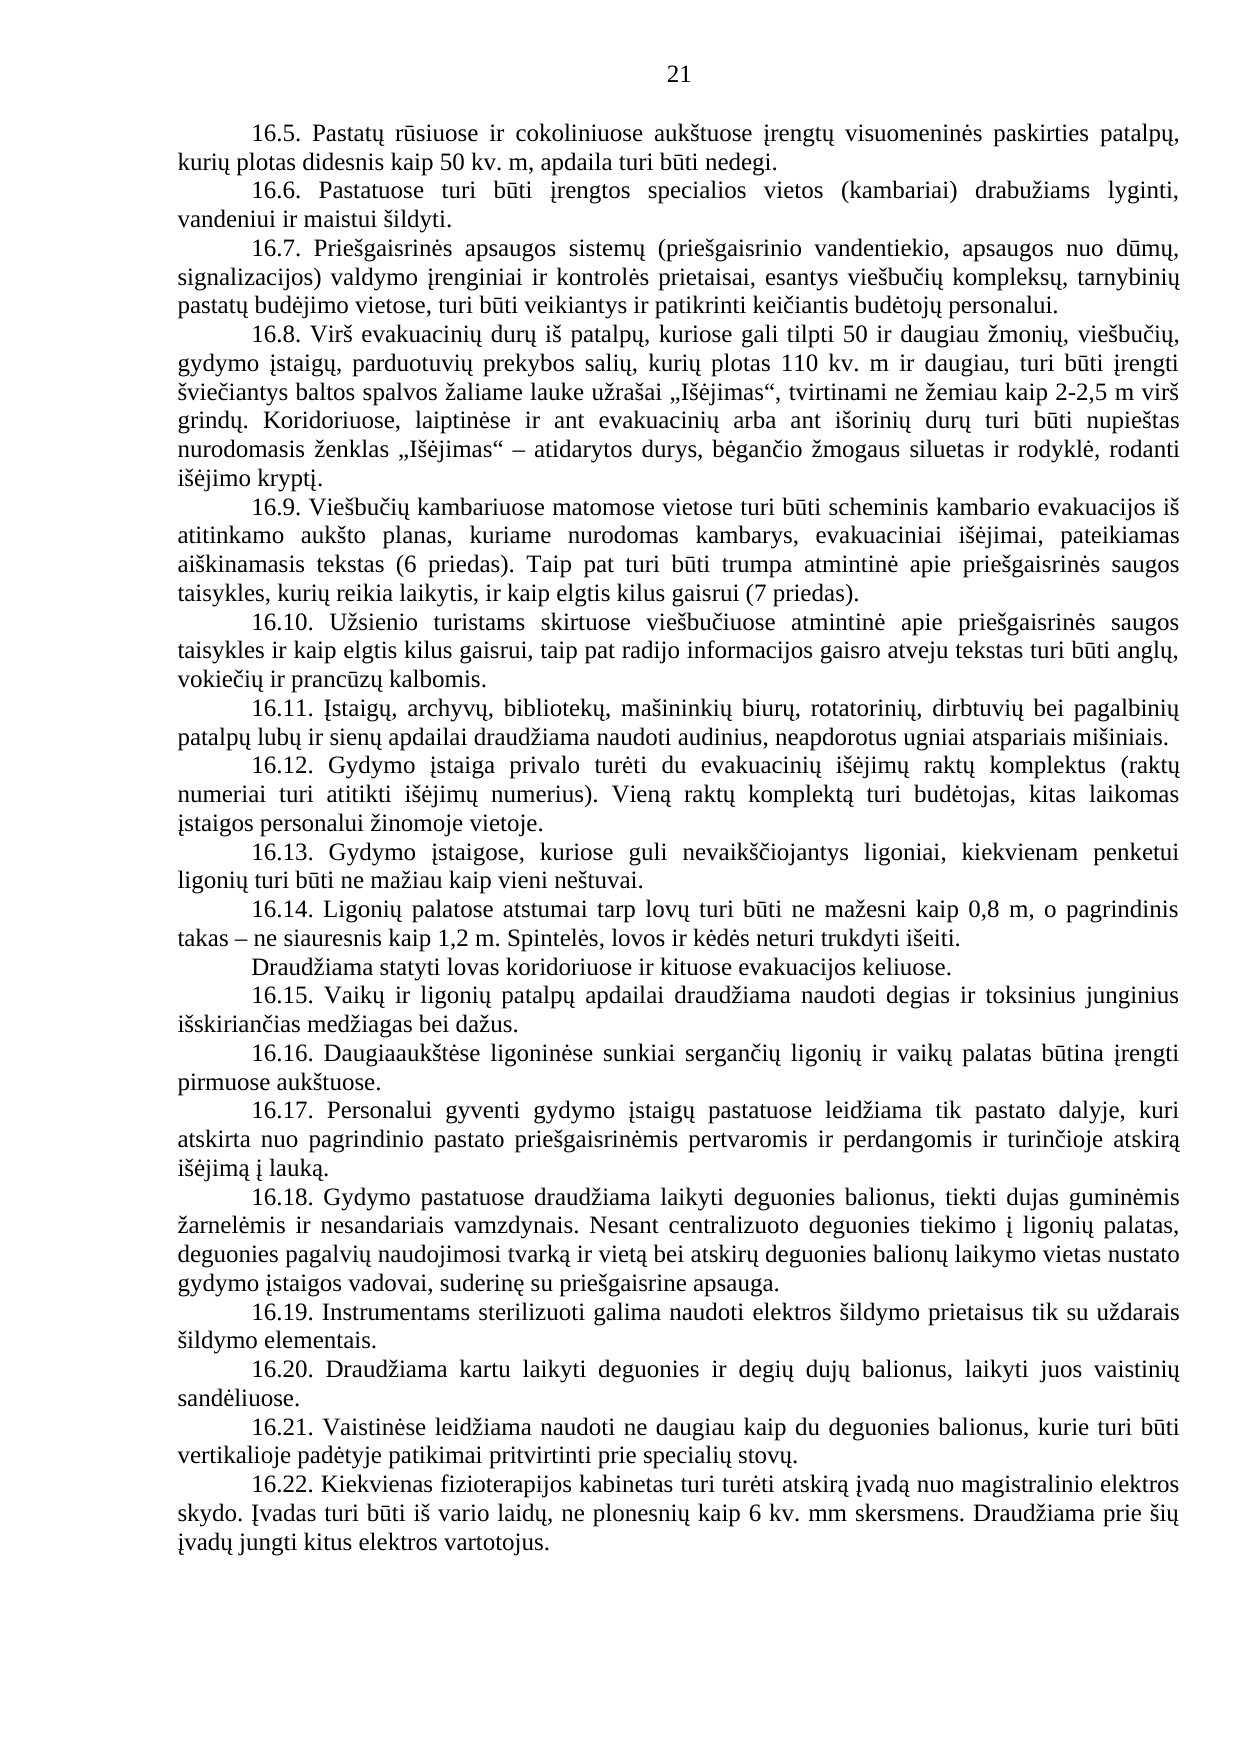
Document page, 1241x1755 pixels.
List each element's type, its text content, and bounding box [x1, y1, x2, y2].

text 16.22. Kiekvienas fizioterapijos kabinetas turi turėti atskirą įvadą nuo magistralinio elektros skydo. Įvadas turi būti iš vario laidų, ne plonesnių kaip 6 kv. mm skersmens. Draudžiama prie šių įvadų jungti kitus elektros vartotojus. [177, 1469, 1181, 1556]
text 16.21. Vaistinėse leidžiama naudoti ne daugiau kaip du deguonies balionus, kurie turi būti vertikalioje padėtyje patikimai pritvirtinti prie specialių stovų. [177, 1412, 1181, 1469]
text 16.5. Pastatų rūsiuose ir cokoliniuose aukštuose įrengtų visuomeninės paskirties patalpų, kurių plotas didesnis kaip 50 kv. m, apdaila turi būti nedegi. [177, 118, 1181, 176]
text 16.8. Virš evakuacinių durų iš patalpų, kuriose gali tilpti 50 ir daugiau žmonių, viešbučių, gydymo įstaigų, parduotuvių prekybos salių, kurių plotas 110 kv. m ir daugiau, turi būti įrengti šviečiantys baltos spalvos žaliame lauke užrašai „Išėjimas“, tvirtinami ne žemiau kaip 2-2,5 m virš grindų. Koridoriuose, laiptinėse ir ant evakuacinių arba ant išorinių durų turi būti nupieštas nurodomasis ženklas „Išėjimas“ – atidarytos durys, bėgančio žmogaus siluetas ir rodyklė, rodanti išėjimo kryptį. [177, 319, 1181, 492]
text 16.14. Ligonių palatose atstumai tarp lovų turi būti ne mažesni kaip 0,8 m, o pagrindinis takas – ne siauresnis kaip 1,2 m. Spintelės, lovos ir kėdės neturi trukdyti išeiti. [177, 894, 1181, 952]
text 16.20. Draudžiama kartu laikyti deguonies ir degių dujų balionus, laikyti juos vaistinių sandėliuose. [177, 1354, 1181, 1412]
text 16.12. Gydymo įstaiga privalo turėti du evakuacinių išėjimų raktų komplektus (raktų numeriai turi atitikti išėjimų numerius). Vieną raktų komplektą turi budėtojas, kitas laikomas įstaigos personalui žinomoje vietoje. [177, 751, 1181, 837]
text 16.15. Vaikų ir ligonių patalpų apdailai draudžiama naudoti degias ir toksinius junginius išskiriančias medžiagas bei dažus. [177, 981, 1181, 1038]
text 16.11. Įstaigų, archyvų, bibliotekų, mašininkių biurų, rotatorinių, dirbtuvių bei pagalbinių patalpų lubų ir sienų apdailai draudžiama naudoti audinius, neapdorotus ugniai atspariais mišiniais. [177, 693, 1181, 751]
text 16.18. Gydymo pastatuose draudžiama laikyti deguonies balionus, tiekti dujas guminėmis žarnelėmis ir nesandariais vamzdynais. Nesant centralizuoto deguonies tiekimo į ligonių palatas, deguonies pagalvių naudojimosi tvarką ir vietą bei atskirų deguonies balionų laikymo vietas nustato gydymo įstaigos vadovai, suderinę su priešgaisrine apsauga. [177, 1182, 1181, 1297]
text 16.6. Pastatuose turi būti įrengtos specialios vietos (kambariai) drabužiams lyginti, vandeniui ir maistui šildyti. [177, 176, 1181, 233]
text 16.16. Daugiaaukštėse ligoninėse sunkiai sergančių ligonių ir vaikų palatas būtina įrengti pirmuose aukštuose. [177, 1038, 1181, 1096]
text 16.7. Priešgaisrinės apsaugos sistemų (priešgaisrinio vandentiekio, apsaugos nuo dūmų, signalizacijos) valdymo įrenginiai ir kontrolės prietaisai, esantys viešbučių kompleksų, tarnybinių pastatų budėjimo vietose, turi būti veikiantys ir patikrinti keičiantis budėtojų personalui. [177, 233, 1181, 319]
text 16.13. Gydymo įstaigose, kuriose guli nevaikščiojantys ligoniai, kiekvienam penketui ligonių turi būti ne mažiau kaip vieni neštuvai. [177, 837, 1181, 894]
text Draudžiama statyti lovas koridoriuose ir kituose evakuacijos keliuose. [177, 952, 1181, 981]
text 16.19. Instrumentams sterilizuoti galima naudoti elektros šildymo prietaisus tik su uždarais šildymo elementais. [177, 1297, 1181, 1354]
text 16.10. Užsienio turistams skirtuose viešbučiuose atmintinė apie priešgaisrinės saugos taisykles ir kaip elgtis kilus gaisrui, taip pat radijo informacijos gaisro atveju tekstas turi būti anglų, vokiečių ir prancūzų kalbomis. [177, 607, 1181, 693]
text 16.9. Viešbučių kambariuose matomose vietose turi būti scheminis kambario evakuacijos iš atitinkamo aukšto planas, kuriame nurodomas kambarys, evakuaciniai išėjimai, pateikiamas aiškinamasis tekstas (6 priedas). Taip pat turi būti trumpa atmintinė apie priešgaisrinės saugos taisykles, kurių reikia laikytis, ir kaip elgtis kilus gaisrui (7 priedas). [177, 492, 1181, 607]
text 16.17. Personalui gyventi gydymo įstaigų pastatuose leidžiama tik pastato dalyje, kuri atskirta nuo pagrindinio pastato priešgaisrinėmis pertvaromis ir perdangomis ir turinčioje atskirą išėjimą į lauką. [177, 1096, 1181, 1182]
